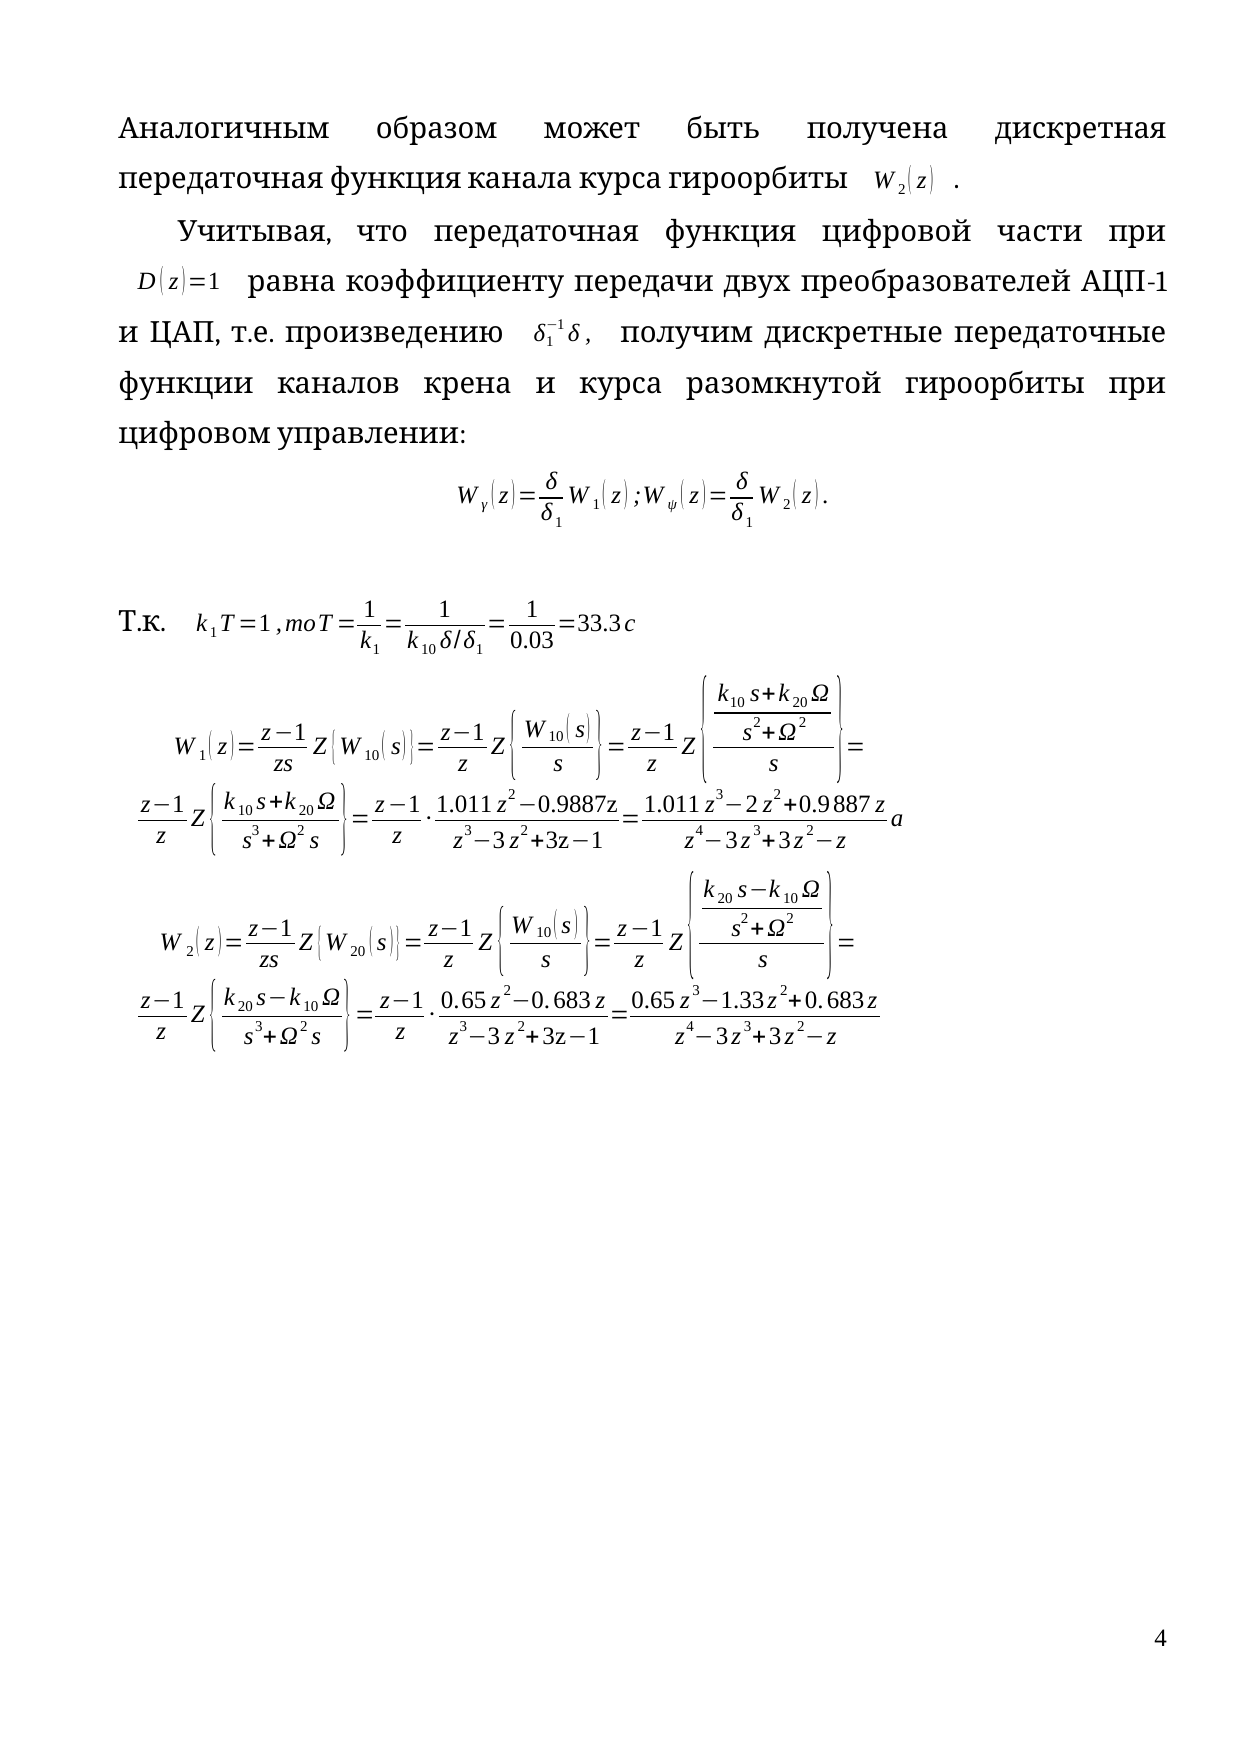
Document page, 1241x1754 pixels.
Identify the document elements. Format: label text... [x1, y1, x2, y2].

text Учитывая, что передаточная функция цифровой части при равна коэффициенту передачи двух преобразователей АЦП-1 и ЦАП, т.е. произведению получим дискретные передаточные функции каналов крена и курса разомкнутой гироорбиты при цифровом управлении: [118, 215, 1167, 451]
text Аналогичным образом может быть получена дискретная передаточная функция канала курса гироорбиты . [118, 112, 1167, 198]
text Т.к. [118, 595, 1167, 658]
